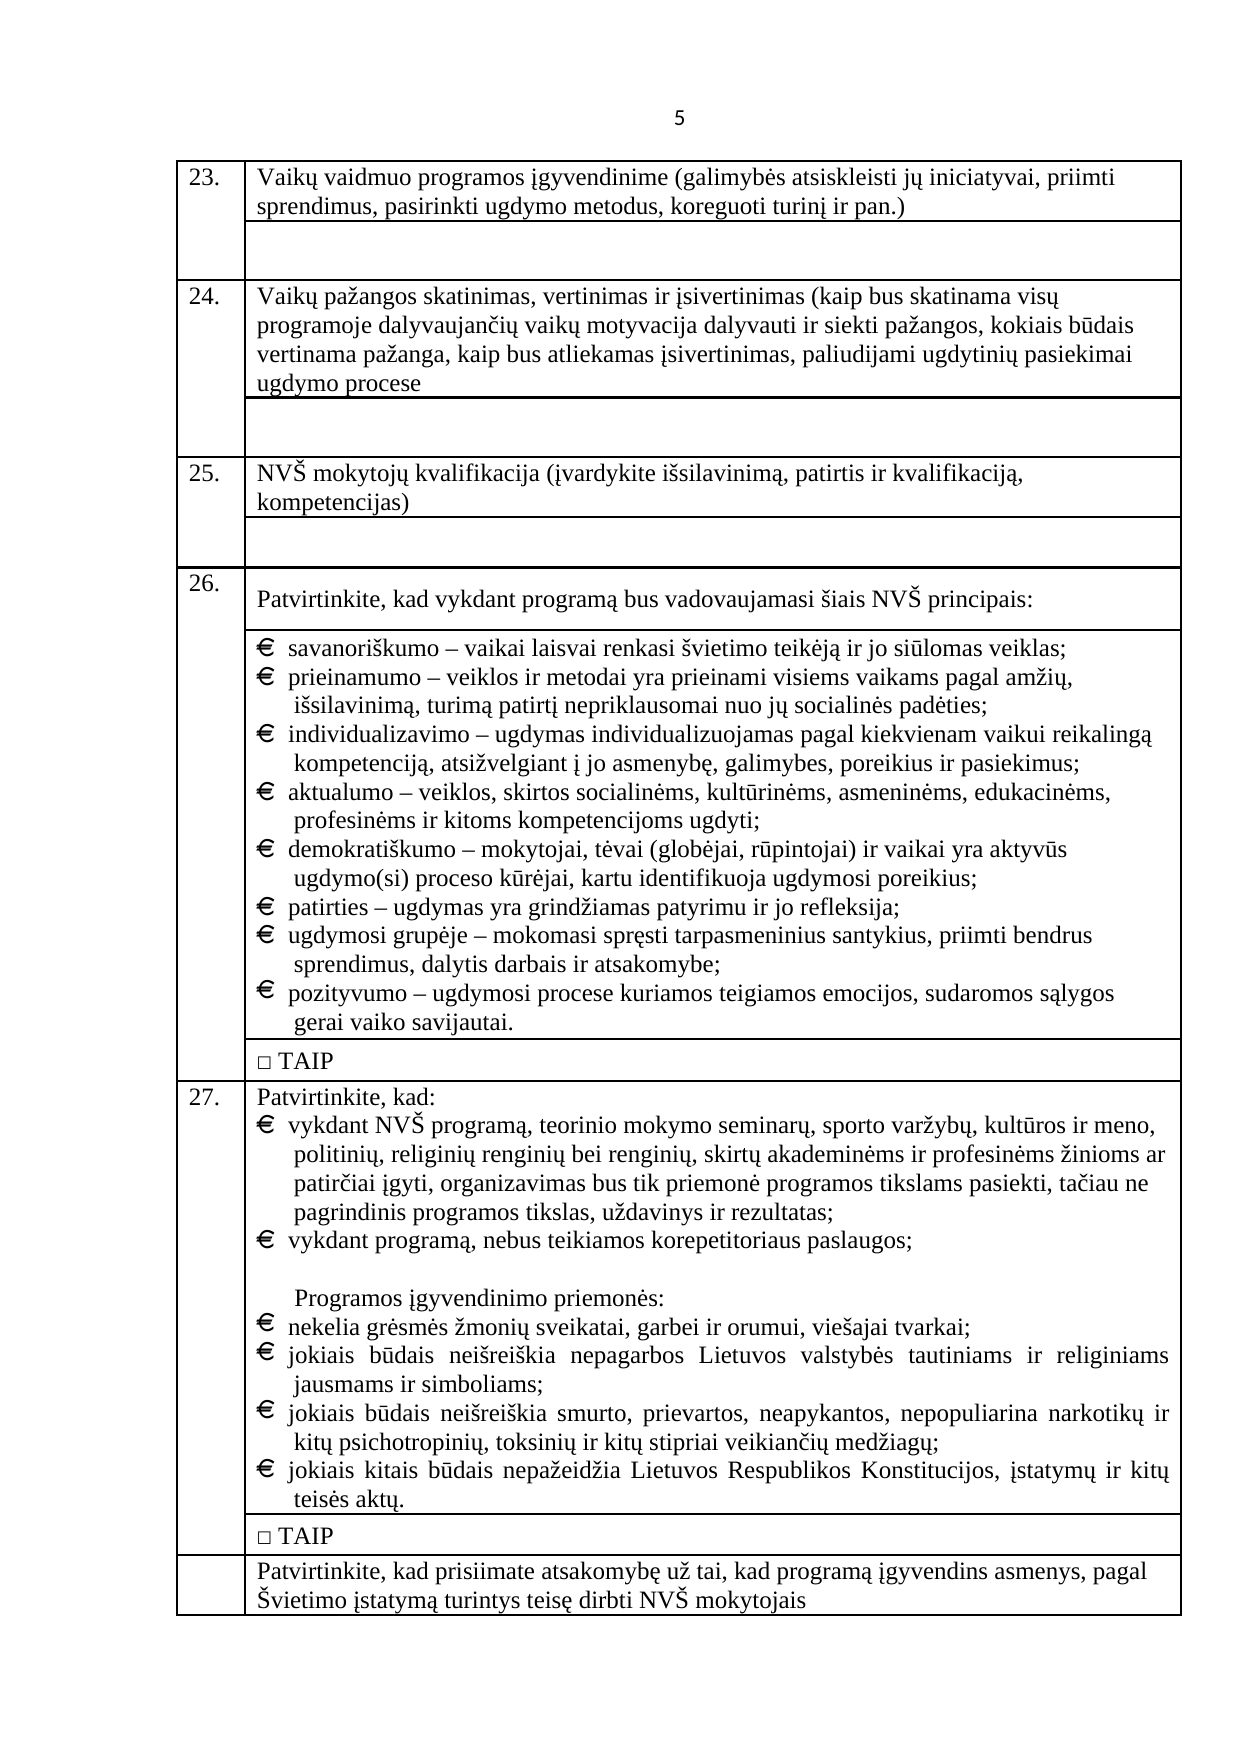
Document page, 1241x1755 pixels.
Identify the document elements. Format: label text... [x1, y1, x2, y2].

table_cell savanoriškumo – vaikai laisvai renkasi švietimo teikėją ir jo siūlomas veiklas; prieinamumo – veiklos ir metodai yra prieinami visiems vaikams pagal amžių, išsilavinimą, turimą patirtį nepriklausomai nuo jų socialinės padėties; individualizavimo – ugdymas individualizuojamas pagal kiekvienam vaikui reikalingą kompetenciją, atsižvelgiant į jo asmenybę, galimybes, poreikius ir pasiekimus; aktualumo – veiklos, skirtos socialinėms, kultūrinėms, asmeninėms, edukacinėms, profesinėms ir kitoms kompetencijoms ugdyti; demokratiškumo – mokytojai, tėvai (globėjai, rūpintojai) ir vaikai yra aktyvūs ugdymo(si) proceso kūrėjai, kartu identifikuoja ugdymosi poreikius; patirties – ugdymas yra grindžiamas patyrimu ir jo refleksija; ugdymosi grupėje – mokomasi spręsti tarpasmeninius santykius, priimti bendrus sprendimus, dalytis darbais ir atsakomybe; pozityvumo – ugdymosi procese kuriamos teigiamos emocijos, sudaromos sąlygos gerai vaiko savijautai. [246, 631, 1180, 1038]
table_cell 24. [178, 281, 244, 456]
table_cell ☐ TAIP [246, 1040, 1180, 1079]
table_cell [246, 518, 1180, 566]
table_cell 23. [178, 162, 244, 279]
table_cell [246, 399, 1180, 456]
table_cell Vaikų pažangos skatinimas, vertinimas ir įsivertinimas (kaip bus skatinama visų programoje dalyvaujančių vaikų motyvacija dalyvauti ir siekti pažangos, kokiais būdais vertinama pažanga, kaip bus atliekamas įsivertinimas, paliudijami ugdytinių pasiekimai ugdymo procese [246, 281, 1180, 396]
table_cell NVŠ mokytojų kvalifikacija (įvardykite išsilavinimą, patirtis ir kvalifikaciją, kompetencijas) [246, 458, 1180, 516]
table_cell Patvirtinkite, kad vykdant programą bus vadovaujamasi šiais NVŠ principais: [246, 569, 1180, 628]
table_cell 25. [178, 458, 244, 566]
table_cell 26. [178, 569, 244, 1079]
table_cell Vaikų vaidmuo programos įgyvendinime (galimybės atsiskleisti jų iniciatyvai, priimti sprendimus, pasirinkti ugdymo metodus, koreguoti turinį ir pan.) [246, 162, 1180, 220]
table_cell 27. [178, 1082, 244, 1554]
table_cell [246, 222, 1180, 279]
table_cell Patvirtinkite, kad: vykdant NVŠ programą, teorinio mokymo seminarų, sporto varžybų, kultūros ir meno, politinių, religinių renginių bei renginių, skirtų akademinėms ir profesinėms žinioms ar patirčiai įgyti, organizavimas bus tik priemonė programos tikslams pasiekti, tačiau ne pagrindinis programos tikslas, uždavinys ir rezultatas; vykdant programą, nebus teikiamos korepetitoriaus paslaugos; Programos įgyvendinimo priemonės: nekelia grėsmės žmonių sveikatai, garbei ir orumui, viešajai tvarkai; jokiais būdais neišreiškia nepagarbos Lietuvos valstybės tautiniams ir religiniams jausmams ir simboliams; jokiais būdais neišreiškia smurto, prievartos, neapykantos, nepopuliarina narkotikų ir kitų psichotropinių, toksinių ir kitų stipriai veikiančių medžiagų; jokiais kitais būdais nepažeidžia Lietuvos Respublikos Konstitucijos, įstatymų ir kitų teisės aktų. [246, 1082, 1180, 1513]
table_cell [178, 1556, 244, 1614]
table_cell ☐ TAIP [246, 1515, 1180, 1554]
table_cell Patvirtinkite, kad prisiimate atsakomybę už tai, kad programą įgyvendins asmenys, pagal Švietimo įstatymą turintys teisę dirbti NVŠ mokytojais [246, 1556, 1180, 1614]
